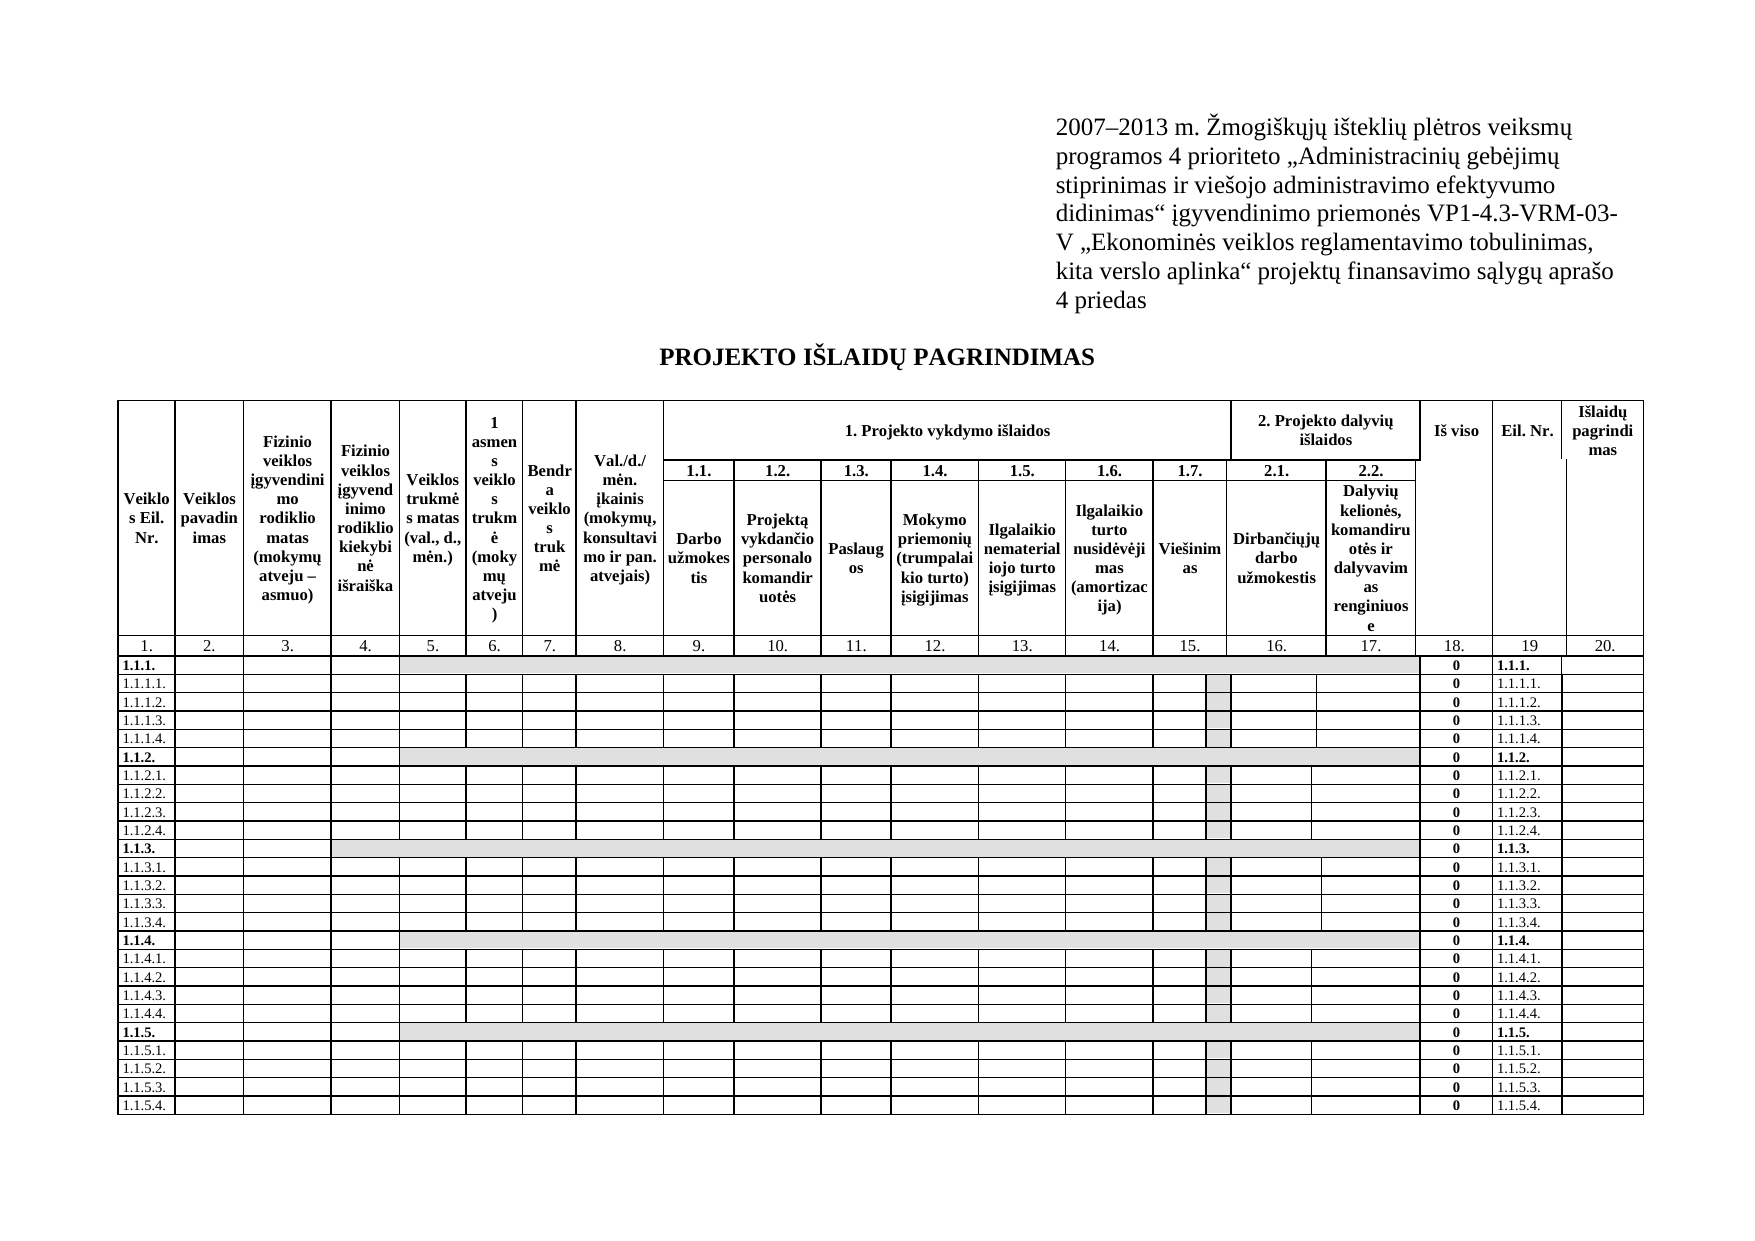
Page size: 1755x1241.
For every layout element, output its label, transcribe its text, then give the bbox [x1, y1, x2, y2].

table_cell [244, 913, 330, 930]
table_cell [892, 913, 978, 930]
table_cell [735, 1042, 820, 1058]
table_cell [176, 968, 243, 985]
table_cell [1312, 1078, 1419, 1095]
table_cell [664, 858, 733, 875]
table_cell [176, 932, 243, 948]
table_header 2. Projekto dalyvių išlaidos [1232, 401, 1419, 459]
table_cell [1207, 1078, 1230, 1095]
table_cell [467, 1097, 522, 1113]
table_cell 1.1.4.1. [119, 950, 174, 967]
table_cell [244, 730, 330, 747]
table_cell [523, 822, 575, 838]
table_cell [1563, 895, 1643, 912]
table_cell [1563, 730, 1643, 747]
table_cell [1066, 1097, 1152, 1113]
table_cell [332, 730, 399, 747]
table_cell [1207, 877, 1230, 893]
table_cell 1.1. [664, 461, 733, 479]
table_cell [735, 803, 820, 820]
table_cell [664, 950, 733, 967]
table_cell [822, 1097, 890, 1113]
table_cell 2.2. [1327, 461, 1415, 479]
table_cell [244, 1078, 330, 1095]
table_cell [244, 895, 330, 912]
table_cell [400, 1005, 465, 1022]
table_cell [979, 693, 1065, 710]
table_cell [332, 840, 1419, 857]
table_header Veiklos Eil. Nr. [119, 401, 174, 634]
table_cell [979, 1005, 1065, 1022]
table_cell 1.5. [979, 461, 1065, 479]
table_cell [1154, 858, 1205, 875]
table_cell [400, 913, 465, 930]
table_cell [577, 1042, 663, 1058]
table_cell [1066, 730, 1152, 747]
table_cell [1563, 1097, 1643, 1113]
table_cell 15. [1154, 636, 1226, 655]
table_cell [822, 858, 890, 875]
table_cell [1154, 693, 1205, 710]
table_cell 1.1.5.4. [119, 1097, 174, 1113]
table_cell [332, 968, 399, 985]
table_cell [1154, 767, 1205, 783]
table_cell 1.1.4.3. [119, 987, 174, 1003]
table_cell [244, 1023, 330, 1040]
table_cell [1232, 1042, 1311, 1058]
table_cell [523, 1097, 575, 1113]
table_cell Projektą vykdančio personalo komandiruotės [735, 481, 820, 634]
table_cell 1.1.1.1. [1493, 675, 1561, 692]
table_cell Ilgalaikio turto nusidėvėjimas (amortizacija) [1066, 481, 1152, 634]
table_cell [523, 895, 575, 912]
table_cell [176, 877, 243, 893]
table_cell [244, 803, 330, 820]
table_cell Ilgalaikio nematerialiojo turto įsigijimas [979, 481, 1065, 634]
table_cell 0 [1421, 748, 1492, 765]
table_cell [523, 785, 575, 802]
table_cell [577, 712, 663, 728]
table_cell [979, 968, 1065, 985]
table_cell [735, 987, 820, 1003]
table_cell [577, 785, 663, 802]
table_cell [1322, 877, 1419, 893]
table_cell [1066, 675, 1152, 692]
table_cell [176, 1042, 243, 1058]
table_cell [1563, 950, 1643, 967]
table_cell [979, 987, 1065, 1003]
table_cell [664, 693, 733, 710]
table_cell [822, 730, 890, 747]
table_cell 1.1.3.1. [1493, 858, 1561, 875]
table_cell [244, 877, 330, 893]
table_cell [244, 1042, 330, 1058]
table_cell [892, 968, 978, 985]
table_cell [244, 657, 330, 673]
table_cell 7. [523, 636, 575, 655]
table_cell Darbo užmokestis [664, 481, 733, 634]
table_cell 1.1.3. [1493, 840, 1561, 857]
table_cell [1312, 968, 1419, 985]
table_cell [979, 1060, 1065, 1077]
table_cell [467, 895, 522, 912]
table_cell [176, 895, 243, 912]
table_cell [735, 675, 820, 692]
table_cell [1232, 895, 1321, 912]
table_cell [1207, 693, 1230, 710]
table_cell [1322, 895, 1419, 912]
table_cell [467, 1060, 522, 1077]
table_cell [577, 895, 663, 912]
table_cell [1154, 822, 1205, 838]
table_cell [979, 1078, 1065, 1095]
table_cell [1312, 1005, 1419, 1022]
table_cell [1317, 712, 1419, 728]
table_cell [892, 1078, 978, 1095]
table_cell [176, 712, 243, 728]
table_cell [400, 968, 465, 985]
table_cell [1563, 1060, 1643, 1077]
table_cell [332, 785, 399, 802]
text PROJEKTO IŠLAIDŲ PAGRINDIMAS [118, 342, 1636, 371]
table_cell 1.1.3. [119, 840, 174, 857]
table_cell [176, 1023, 243, 1040]
table_cell [1207, 968, 1230, 985]
table_cell [1312, 1060, 1419, 1077]
table_cell 0 [1421, 1060, 1492, 1077]
table_cell [332, 657, 399, 673]
table_cell [892, 1005, 978, 1022]
table_cell [822, 950, 890, 967]
table_cell 1.6. [1066, 461, 1152, 479]
table_cell [176, 987, 243, 1003]
table_cell [664, 1060, 733, 1077]
table_cell [577, 803, 663, 820]
table_cell [400, 748, 1419, 765]
table_cell [735, 858, 820, 875]
table_cell [332, 1060, 399, 1077]
table_header 1 asmens veiklos trukmė (mokymų atveju) [467, 401, 522, 634]
table_cell 1.1.5.2. [1493, 1060, 1561, 1077]
table_cell [244, 675, 330, 692]
table_cell 1.1.2. [1493, 748, 1561, 765]
table_cell [523, 1005, 575, 1022]
table_cell [1066, 877, 1152, 893]
table_cell [735, 730, 820, 747]
table_cell [332, 712, 399, 728]
table_cell 19 [1493, 636, 1566, 655]
table_cell [1563, 693, 1643, 710]
table_cell [400, 932, 1419, 948]
table_cell [400, 858, 465, 875]
table_cell [1154, 968, 1205, 985]
table_cell [332, 895, 399, 912]
table_cell [735, 913, 820, 930]
table_cell 3. [244, 636, 330, 655]
table_cell [735, 1097, 820, 1113]
table_cell 1.1.2. [119, 748, 174, 765]
table_cell 0 [1421, 840, 1492, 857]
table_cell [1066, 1042, 1152, 1058]
table_cell 1.1.5.3. [119, 1078, 174, 1095]
table_cell 1.1.4.3. [1493, 987, 1561, 1003]
table_cell 4. [332, 636, 399, 655]
table_cell [1562, 657, 1643, 673]
table_cell 0 [1421, 712, 1492, 728]
table_cell 1.1.1.3. [119, 712, 174, 728]
table_cell [822, 1005, 890, 1022]
table_cell 1.1.2.4. [1493, 822, 1561, 838]
table_cell [400, 785, 465, 802]
table_cell [467, 1042, 522, 1058]
table_cell 1.1.2.2. [119, 785, 174, 802]
table_cell [822, 987, 890, 1003]
table_cell [400, 877, 465, 893]
table_cell [1066, 712, 1152, 728]
table_cell 1.1.2.1. [1493, 767, 1561, 783]
table_cell [979, 877, 1065, 893]
table_cell [577, 913, 663, 930]
table_cell [467, 913, 522, 930]
table_cell 1.1.3.2. [119, 877, 174, 893]
table_cell [1312, 1097, 1419, 1113]
table_cell [523, 803, 575, 820]
table_cell [1207, 950, 1230, 967]
table_cell [176, 950, 243, 967]
table_header Iš viso [1421, 401, 1492, 459]
table_cell [822, 877, 890, 893]
table_cell 1.1.4.2. [1493, 968, 1561, 985]
table_cell [467, 950, 522, 967]
table_cell [244, 785, 330, 802]
table_cell 10. [735, 636, 820, 655]
table_cell [1154, 950, 1205, 967]
table_cell [1207, 785, 1230, 802]
table_cell 0 [1421, 1078, 1492, 1095]
table_cell [400, 712, 465, 728]
table_cell [400, 693, 465, 710]
table_cell [1312, 1042, 1419, 1058]
table_cell [1207, 712, 1230, 728]
table_cell [577, 1078, 663, 1095]
table_cell [332, 858, 399, 875]
table_cell [822, 675, 890, 692]
table_cell 0 [1421, 1005, 1492, 1022]
table_cell [244, 932, 330, 948]
table_cell 5. [400, 636, 465, 655]
table_cell [176, 913, 243, 930]
table_cell [244, 693, 330, 710]
table_cell [400, 1060, 465, 1077]
table_cell [1066, 767, 1152, 783]
table_cell [523, 913, 575, 930]
table_cell [1207, 1005, 1230, 1022]
table_cell [577, 675, 663, 692]
table_cell [979, 950, 1065, 967]
table_cell [735, 1060, 820, 1077]
table_cell [1317, 730, 1419, 747]
table_cell 0 [1421, 657, 1492, 673]
table_cell 1.1.1.2. [119, 693, 174, 710]
table_cell [1207, 767, 1230, 783]
table_cell [332, 822, 399, 838]
table_cell 2.1. [1227, 461, 1325, 479]
table_cell 1.1.4.4. [119, 1005, 174, 1022]
table_cell [1563, 822, 1643, 838]
table_cell [176, 785, 243, 802]
table_cell [822, 1060, 890, 1077]
table_cell [979, 730, 1065, 747]
table_cell [735, 822, 820, 838]
table_cell [822, 1078, 890, 1095]
table_cell 1.1.1.1. [119, 675, 174, 692]
table_cell [523, 877, 575, 893]
table_cell [735, 767, 820, 783]
table_cell [1312, 950, 1419, 967]
table_header Fizinio veiklos įgyvendinimo rodiklio kiekybinė išraiška [332, 401, 399, 634]
table_cell [892, 712, 978, 728]
table_cell [1207, 730, 1230, 747]
table_cell [979, 895, 1065, 912]
table_cell [1563, 1078, 1643, 1095]
table_cell [735, 968, 820, 985]
table_cell [523, 1042, 575, 1058]
table_cell [244, 1005, 330, 1022]
table_cell [523, 1060, 575, 1077]
table_cell [1317, 693, 1419, 710]
table_cell 0 [1421, 1042, 1492, 1058]
table_cell 1.1.3.2. [1493, 877, 1561, 893]
table_cell [577, 858, 663, 875]
table_cell 0 [1421, 987, 1492, 1003]
table_cell [176, 858, 243, 875]
table_cell [577, 950, 663, 967]
table_cell [523, 1078, 575, 1095]
table_cell [979, 767, 1065, 783]
table_cell [1207, 858, 1230, 875]
table_cell [176, 748, 243, 765]
table_cell [1207, 987, 1230, 1003]
table_cell 18. [1416, 636, 1492, 655]
table_header Veiklos pavadinimas [176, 401, 243, 634]
table_cell [1154, 712, 1205, 728]
table_cell [892, 1097, 978, 1113]
table_cell [1066, 987, 1152, 1003]
table_cell 2. [176, 636, 243, 655]
table_cell [176, 767, 243, 783]
table_cell [979, 858, 1065, 875]
table_cell [523, 712, 575, 728]
table_cell [1563, 1042, 1643, 1058]
table_cell [467, 785, 522, 802]
table_cell [176, 1060, 243, 1077]
table_cell [332, 877, 399, 893]
table_cell 1.1.3.3. [1493, 895, 1561, 912]
table_cell [1066, 895, 1152, 912]
table_cell [1207, 822, 1230, 838]
table_cell [664, 1042, 733, 1058]
table_cell [1232, 675, 1316, 692]
table_header Išlaidų pagrindimas [1562, 401, 1643, 459]
table_header 1. Projekto vykdymo išlaidos [664, 401, 1230, 459]
table_cell 1.1.4.4. [1493, 1005, 1561, 1022]
table_cell [892, 877, 978, 893]
table_cell [467, 858, 522, 875]
table_cell [1066, 693, 1152, 710]
table_cell [822, 1042, 890, 1058]
table_cell [244, 950, 330, 967]
table_cell [523, 693, 575, 710]
table_cell [892, 987, 978, 1003]
table_cell [735, 693, 820, 710]
table_cell [1317, 675, 1419, 692]
table_cell [1312, 987, 1419, 1003]
table_cell [1563, 803, 1643, 820]
table_cell [979, 785, 1065, 802]
table_cell [467, 1078, 522, 1095]
table_cell [664, 987, 733, 1003]
table_cell [1232, 693, 1316, 710]
table_cell 17. [1327, 636, 1415, 655]
table_cell [892, 675, 978, 692]
table_cell [822, 895, 890, 912]
table_cell [1312, 767, 1419, 783]
table_cell 1.1.4. [119, 932, 174, 948]
table_cell [1322, 858, 1419, 875]
table_cell [1232, 803, 1311, 820]
table_cell [664, 730, 733, 747]
table_cell [1322, 913, 1419, 930]
table_cell 1.1.1. [1493, 657, 1561, 673]
table_cell 1.1.5. [119, 1023, 174, 1040]
table_cell [979, 675, 1065, 692]
table_cell [244, 748, 330, 765]
table_cell 1.1.1.3. [1493, 712, 1561, 728]
table_cell [892, 693, 978, 710]
table_cell [467, 1005, 522, 1022]
table_cell 1.7. [1154, 461, 1226, 479]
table_cell [892, 767, 978, 783]
table_cell [1154, 1042, 1205, 1058]
table_cell [1232, 877, 1321, 893]
table_cell [822, 785, 890, 802]
table_cell [176, 840, 243, 857]
table_cell 0 [1421, 822, 1492, 838]
table_cell [1312, 803, 1419, 820]
table_cell [979, 1097, 1065, 1113]
table_cell [577, 730, 663, 747]
table_cell [1563, 748, 1643, 765]
table_cell 12. [892, 636, 978, 655]
table_cell 1.3. [822, 461, 890, 479]
table_cell [332, 675, 399, 692]
table_cell [1232, 968, 1311, 985]
table_cell [332, 950, 399, 967]
table_cell [1563, 1023, 1643, 1040]
table_cell 0 [1421, 877, 1492, 893]
text 4 priedas [1056, 285, 1636, 313]
table_cell [176, 730, 243, 747]
table_cell Viešinimas [1154, 481, 1226, 634]
table_cell [400, 767, 465, 783]
table_cell [1563, 987, 1643, 1003]
table_cell [176, 1097, 243, 1113]
table_cell 1.1.5.1. [119, 1042, 174, 1058]
table_cell [1563, 968, 1643, 985]
table_cell [664, 1097, 733, 1113]
table_cell [400, 1023, 1419, 1040]
table_cell [735, 895, 820, 912]
table_cell [400, 657, 1419, 673]
table_cell [400, 950, 465, 967]
table_cell [523, 730, 575, 747]
table_cell [577, 693, 663, 710]
table_cell [176, 675, 243, 692]
table_cell 1.1.1.4. [119, 730, 174, 747]
table_cell [176, 1078, 243, 1095]
table_cell 1.1.3.3. [119, 895, 174, 912]
table_cell [467, 968, 522, 985]
table_cell [1232, 987, 1311, 1003]
table_cell [577, 968, 663, 985]
table_cell [664, 877, 733, 893]
table_cell 0 [1421, 675, 1492, 692]
table_cell [1207, 913, 1230, 930]
table_cell 1.1.2.1. [119, 767, 174, 783]
table_cell [1563, 913, 1643, 930]
table_cell [577, 987, 663, 1003]
table_cell [892, 1042, 978, 1058]
table_cell [1232, 822, 1311, 838]
table_cell 0 [1421, 1023, 1492, 1040]
table_cell [176, 657, 243, 673]
table_cell [1232, 1097, 1311, 1113]
table_cell [467, 730, 522, 747]
table_cell [1066, 1078, 1152, 1095]
table_cell [1066, 1005, 1152, 1022]
table_cell [244, 822, 330, 838]
table_cell [1232, 1078, 1311, 1095]
table_cell [1232, 913, 1321, 930]
table_header Veiklos trukmės matas (val., d., mėn.) [400, 401, 465, 634]
table_cell [1563, 1005, 1643, 1022]
table_cell [1232, 950, 1311, 967]
table_cell 13. [979, 636, 1065, 655]
table_cell 1.1.3.4. [1493, 913, 1561, 930]
table_cell 0 [1421, 968, 1492, 985]
table_cell 0 [1421, 1097, 1492, 1113]
table_cell [1232, 785, 1311, 802]
table_cell [467, 767, 522, 783]
table_cell 1.1.2.3. [119, 803, 174, 820]
table_cell [664, 675, 733, 692]
table_cell [400, 1042, 465, 1058]
table_cell [822, 968, 890, 985]
table_cell [1232, 730, 1316, 747]
table_cell 6. [467, 636, 522, 655]
table_cell [400, 675, 465, 692]
table_cell [1416, 459, 1492, 634]
table_cell [523, 950, 575, 967]
table_cell 16. [1227, 636, 1325, 655]
table_cell [664, 895, 733, 912]
table_cell Paslaugos [822, 481, 890, 634]
table_cell 1.1.3.1. [119, 858, 174, 875]
table_cell 0 [1421, 693, 1492, 710]
table_cell [979, 1042, 1065, 1058]
table_cell [332, 748, 399, 765]
table_cell [822, 913, 890, 930]
table_cell [577, 822, 663, 838]
table_cell 14. [1066, 636, 1152, 655]
table_cell [400, 1078, 465, 1095]
table_cell [400, 987, 465, 1003]
table_cell [1066, 1060, 1152, 1077]
table_cell [1312, 822, 1419, 838]
table_cell [523, 858, 575, 875]
table_cell [1154, 877, 1205, 893]
table_cell [1563, 767, 1643, 783]
table_cell [822, 822, 890, 838]
table_cell [822, 767, 890, 783]
table_cell [467, 987, 522, 1003]
table_cell [467, 712, 522, 728]
table_cell 1.1.3.4. [119, 913, 174, 930]
table_cell [1312, 785, 1419, 802]
table_cell [400, 1097, 465, 1113]
table_cell [1066, 822, 1152, 838]
table_cell [1154, 675, 1205, 692]
table_cell [892, 785, 978, 802]
table_cell [1207, 675, 1230, 692]
table_cell [577, 1060, 663, 1077]
table_cell [467, 877, 522, 893]
table_cell [735, 785, 820, 802]
table_cell [1207, 895, 1230, 912]
table_cell [664, 785, 733, 802]
table_cell [664, 803, 733, 820]
table_header Bendra veiklos trukmė [523, 401, 575, 634]
table_cell [1154, 987, 1205, 1003]
table_cell [1207, 1097, 1230, 1113]
table_cell 1.1.1.4. [1493, 730, 1561, 747]
table_cell [1563, 712, 1643, 728]
table_cell [1493, 459, 1566, 634]
table_cell [979, 913, 1065, 930]
table_cell 1.1.1.2. [1493, 693, 1561, 710]
table_cell 1.1.2.2. [1493, 785, 1561, 802]
table_cell [892, 1060, 978, 1077]
table_cell [244, 1097, 330, 1113]
table_cell [176, 822, 243, 838]
table_cell [1563, 840, 1643, 857]
table_cell [577, 1005, 663, 1022]
table_cell 1.1.5.4. [1493, 1097, 1561, 1113]
table_cell 8. [577, 636, 663, 655]
table_cell [735, 950, 820, 967]
table_cell [400, 803, 465, 820]
table_cell [523, 987, 575, 1003]
table_cell [244, 1060, 330, 1077]
table_cell [1154, 785, 1205, 802]
table_cell Mokymo priemonių (trumpalaikio turto) įsigijimas [892, 481, 978, 634]
table_cell [664, 1078, 733, 1095]
table_cell [244, 968, 330, 985]
table_cell [332, 1078, 399, 1095]
table_cell [1066, 968, 1152, 985]
table_cell [892, 822, 978, 838]
table_cell [1154, 803, 1205, 820]
table_cell [1232, 858, 1321, 875]
table_cell [1232, 767, 1311, 783]
table_cell 1.1.5.2. [119, 1060, 174, 1077]
table_cell [1066, 858, 1152, 875]
table_cell [892, 730, 978, 747]
table_cell [664, 913, 733, 930]
text 2007–2013 m. Žmogiškųjų išteklių plėtros veiksmų programos 4 prioriteto „Administracinių gebėjimų stiprinimas ir viešojo administravimo efektyvumo didinimas“ įgyvendinimo priemonės VP1-4.3-VRM-03-V „Ekonominės veiklos reglamentavimo tobulinimas, kita verslo aplinka“ projektų finansavimo sąlygų aprašo [1056, 112, 1636, 285]
table_cell [332, 932, 399, 948]
table_cell 1.1.4.1. [1493, 950, 1561, 967]
table_cell 0 [1421, 932, 1492, 948]
table_cell [735, 1078, 820, 1095]
table_cell [1066, 785, 1152, 802]
table_cell [1154, 1097, 1205, 1113]
table_cell [332, 693, 399, 710]
table_cell [332, 1097, 399, 1113]
table_cell [892, 803, 978, 820]
table_cell 1.1.4.2. [119, 968, 174, 985]
table_cell [176, 803, 243, 820]
table_cell [1207, 1060, 1230, 1077]
table_cell [400, 730, 465, 747]
table_cell 1.1.2.4. [119, 822, 174, 838]
table_cell 9. [664, 636, 733, 655]
table_cell 0 [1421, 803, 1492, 820]
table_cell [892, 950, 978, 967]
table_cell [467, 693, 522, 710]
table_cell [1207, 1042, 1230, 1058]
table_cell [1154, 895, 1205, 912]
table_cell 0 [1421, 730, 1492, 747]
table_cell [400, 822, 465, 838]
table_cell [332, 1005, 399, 1022]
table_cell 1.1.1. [119, 657, 174, 673]
table_header Eil. Nr. [1493, 401, 1561, 459]
table_cell Dalyvių kelionės, komandiruotės ir dalyvavimas renginiuose [1327, 481, 1415, 634]
table_cell [1232, 712, 1316, 728]
table_cell 1.1.2.3. [1493, 803, 1561, 820]
table_cell [577, 877, 663, 893]
table_cell [1207, 803, 1230, 820]
table_cell [892, 858, 978, 875]
table_cell [664, 968, 733, 985]
table_cell [467, 803, 522, 820]
table_cell [1066, 803, 1152, 820]
table_cell [1563, 785, 1643, 802]
table_cell [244, 987, 330, 1003]
table_cell [176, 1005, 243, 1022]
table_cell [467, 675, 522, 692]
table_cell 0 [1421, 895, 1492, 912]
table_cell [400, 895, 465, 912]
table_cell [664, 767, 733, 783]
table_cell [523, 675, 575, 692]
table_cell 0 [1421, 858, 1492, 875]
table_cell [664, 712, 733, 728]
table_cell 0 [1421, 785, 1492, 802]
table_cell 1.2. [735, 461, 820, 479]
table_cell [244, 712, 330, 728]
table_cell 1.1.5.1. [1493, 1042, 1561, 1058]
table_cell [523, 968, 575, 985]
table_cell [1154, 1005, 1205, 1022]
table_cell [467, 822, 522, 838]
table_cell 1.1.5. [1493, 1023, 1561, 1040]
table_cell [979, 822, 1065, 838]
table_cell [1563, 877, 1643, 893]
table_header Fizinio veiklos įgyvendinimo rodiklio matas (mokymų atveju – asmuo) [244, 401, 330, 634]
table_cell [332, 1023, 399, 1040]
table_cell [735, 1005, 820, 1022]
table_cell [664, 822, 733, 838]
table_cell [979, 803, 1065, 820]
table_cell [1563, 858, 1643, 875]
table_cell [735, 712, 820, 728]
table_cell [822, 693, 890, 710]
table_cell [892, 895, 978, 912]
table_cell [1563, 932, 1643, 948]
table_cell [735, 877, 820, 893]
table_cell [332, 767, 399, 783]
table_cell [664, 1005, 733, 1022]
table_cell [1154, 913, 1205, 930]
table_cell [244, 840, 330, 857]
table_cell [1154, 730, 1205, 747]
table_cell [979, 712, 1065, 728]
table_cell [1066, 950, 1152, 967]
table_cell Dirbančiųjų darbo užmokestis [1227, 481, 1325, 634]
table_cell 1.1.4. [1493, 932, 1561, 948]
table_cell [244, 858, 330, 875]
table_cell [332, 803, 399, 820]
table_cell [1232, 1060, 1311, 1077]
table_cell [523, 767, 575, 783]
table_cell 1.1.5.3. [1493, 1078, 1561, 1095]
table_cell 0 [1421, 950, 1492, 967]
table_cell [1232, 1005, 1311, 1022]
table_cell [822, 712, 890, 728]
table_cell [1066, 913, 1152, 930]
table_cell [1567, 459, 1643, 634]
table_cell [176, 693, 243, 710]
table_cell [822, 803, 890, 820]
table_cell [1154, 1078, 1205, 1095]
table_cell [577, 767, 663, 783]
table_cell [332, 913, 399, 930]
table_cell 1. [119, 636, 174, 655]
table_cell [332, 987, 399, 1003]
table_cell [1563, 675, 1643, 692]
table_cell 0 [1421, 913, 1492, 930]
table_cell 0 [1421, 767, 1492, 783]
table_cell [332, 1042, 399, 1058]
table_cell 20. [1567, 636, 1643, 655]
table_cell 1.4. [892, 461, 978, 479]
table_cell [244, 767, 330, 783]
table_cell 11. [822, 636, 890, 655]
table_cell [577, 1097, 663, 1113]
table_cell [1154, 1060, 1205, 1077]
table_header Val./d./ mėn. įkainis (mokymų, konsultavimo ir pan. atvejais) [577, 401, 663, 634]
